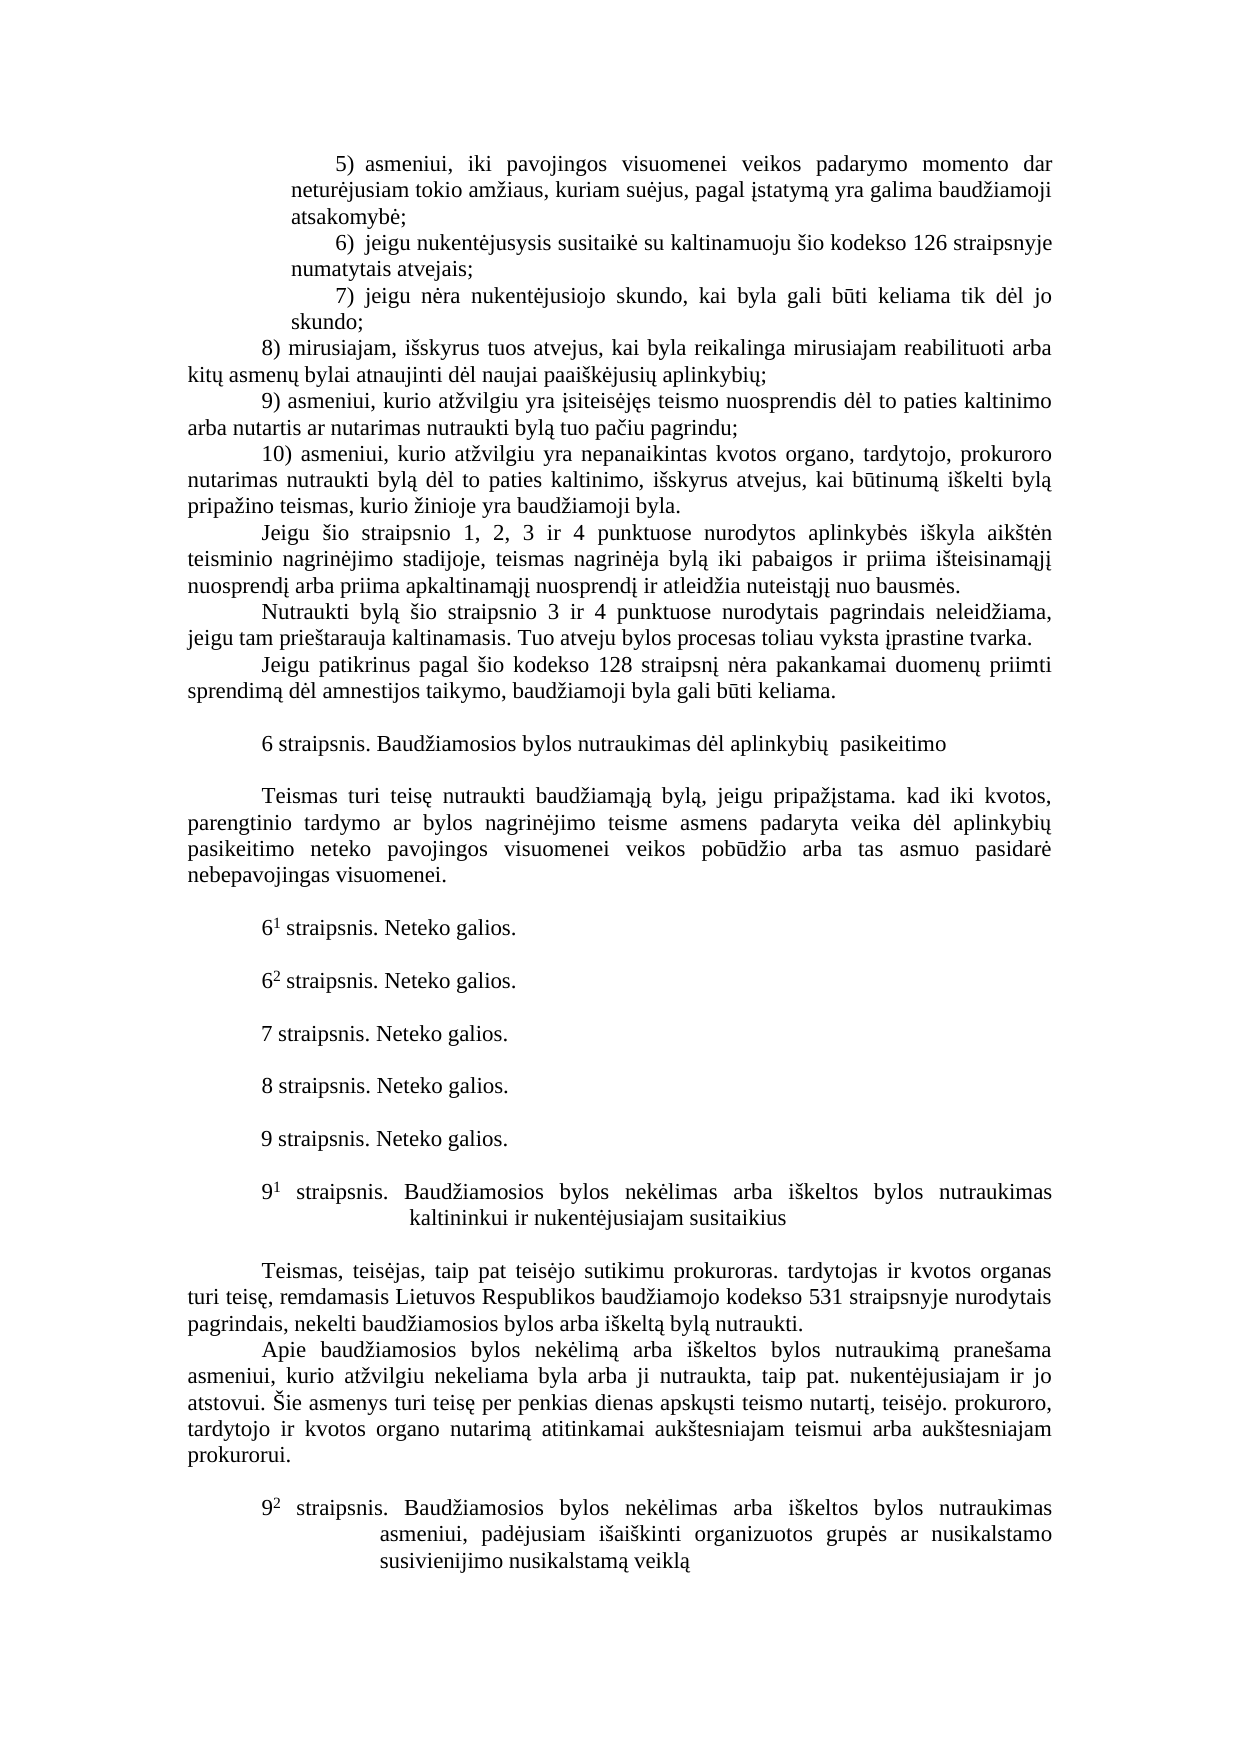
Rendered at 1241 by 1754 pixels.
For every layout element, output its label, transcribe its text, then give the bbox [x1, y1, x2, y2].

text 7 straipsnis. Neteko galios. [204, 1020, 1053, 1046]
list asmeniui, iki pavojingos visuomenei veikos padarymo momento dar neturėjusiam tokio amžiaus, kuriam suėjus, pagal įstatymą yra galima baudžiamoji atsakomybė; [261, 150, 1053, 229]
text 62 straipsnis. Neteko galios. [205, 967, 1053, 993]
text 9) asmeniui, kurio atžvilgiu yra įsiteisėjęs teismo nuosprendis dėl to paties kaltinimo arba nutartis ar nutarimas nutraukti bylą tuo pačiu pagrindu; [187, 387, 1053, 440]
text 6 straipsnis. Baudžiamosios bylos nutraukimas dėl aplinkybių pasikeitimo [261, 730, 1053, 756]
text 92 straipsnis. Baudžiamosios bylos nekėlimas arba iškeltos bylos nutraukimas asmeniui, padėjusiam išaiškinti organizuotos grupės ar nusikalstamo susivienijimo nusikalstamą veiklą [261, 1494, 1053, 1573]
text Nutraukti bylą šio straipsnio 3 ir 4 punktuose nurodytais pagrindais neleidžiama, jeigu tam prieštarauja kaltinamasis. Tuo atveju bylos procesas toliau vyksta įprastine tvarka. [187, 598, 1053, 651]
text Teismas, teisėjas, taip pat teisėjo sutikimu prokuroras. tardytojas ir kvotos organas turi teisę, remdamasis Lietuvos Respublikos baudžiamojo kodekso 531 straipsnyje nurodytais pagrindais, nekelti baudžiamosios bylos arba iškeltą bylą nutraukti. [187, 1257, 1053, 1336]
text Jeigu šio straipsnio 1, 2, 3 ir 4 punktuose nurodytos aplinkybės iškyla aikštėn teisminio nagrinėjimo stadijoje, teismas nagrinėja bylą iki pabaigos ir priima išteisinamąjį nuosprendį arba priima apkaltinamąjį nuosprendį ir atleidžia nuteistąjį nuo bausmės. [187, 519, 1053, 598]
text 9 straipsnis. Neteko galios. [204, 1125, 1053, 1151]
list jeigu nėra nukentėjusiojo skundo, kai byla gali būti keliama tik dėl jo skundo; [261, 282, 1053, 334]
text 91 straipsnis. Baudžiamosios bylos nekėlimas arba iškeltos bylos nutraukimas kaltininkui ir nukentėjusiajam susitaikius [261, 1178, 1053, 1231]
list jeigu nukentėjusysis susitaikė su kaltinamuoju šio kodekso 126 straipsnyje numatytais atvejais; [261, 229, 1053, 282]
text Jeigu patikrinus pagal šio kodekso 128 straipsnį nėra pakankamai duomenų priimti sprendimą dėl amnestijos taikymo, baudžiamoji byla gali būti keliama. [187, 651, 1053, 703]
text 10) asmeniui, kurio atžvilgiu yra nepanaikintas kvotos organo, tardytojo, prokuroro nutarimas nutraukti bylą dėl to paties kaltinimo, išskyrus atvejus, kai būtinumą iškelti bylą pripažino teismas, kurio žinioje yra baudžiamoji byla. [187, 440, 1053, 519]
text 8 straipsnis. Neteko galios. [205, 1072, 1053, 1099]
text Apie baudžiamosios bylos nekėlimą arba iškeltos bylos nutraukimą pranešama asmeniui, kurio atžvilgiu nekeliama byla arba ji nutraukta, taip pat. nukentėjusiajam ir jo atstovui. Šie asmenys turi teisę per penkias dienas apskųsti teismo nutartį, teisėjo. prokuroro, tardytojo ir kvotos organo nutarimą atitinkamai aukštesniajam teismui arba aukštesniajam prokurorui. [187, 1336, 1053, 1468]
text 61 straipsnis. Neteko galios. [205, 914, 1053, 941]
text Teismas turi teisę nutraukti baudžiamąją bylą, jeigu pripažįstama. kad iki kvotos, parengtinio tardymo ar bylos nagrinėjimo teisme asmens padaryta veika dėl aplinkybių pasikeitimo neteko pavojingos visuomenei veikos pobūdžio arba tas asmuo pasidarė nebepavojingas visuomenei. [187, 782, 1053, 888]
text 8) mirusiajam, išskyrus tuos atvejus, kai byla reikalinga mirusiajam reabilituoti arba kitų asmenų bylai atnaujinti dėl naujai paaiškėjusių aplinkybių; [187, 334, 1053, 387]
